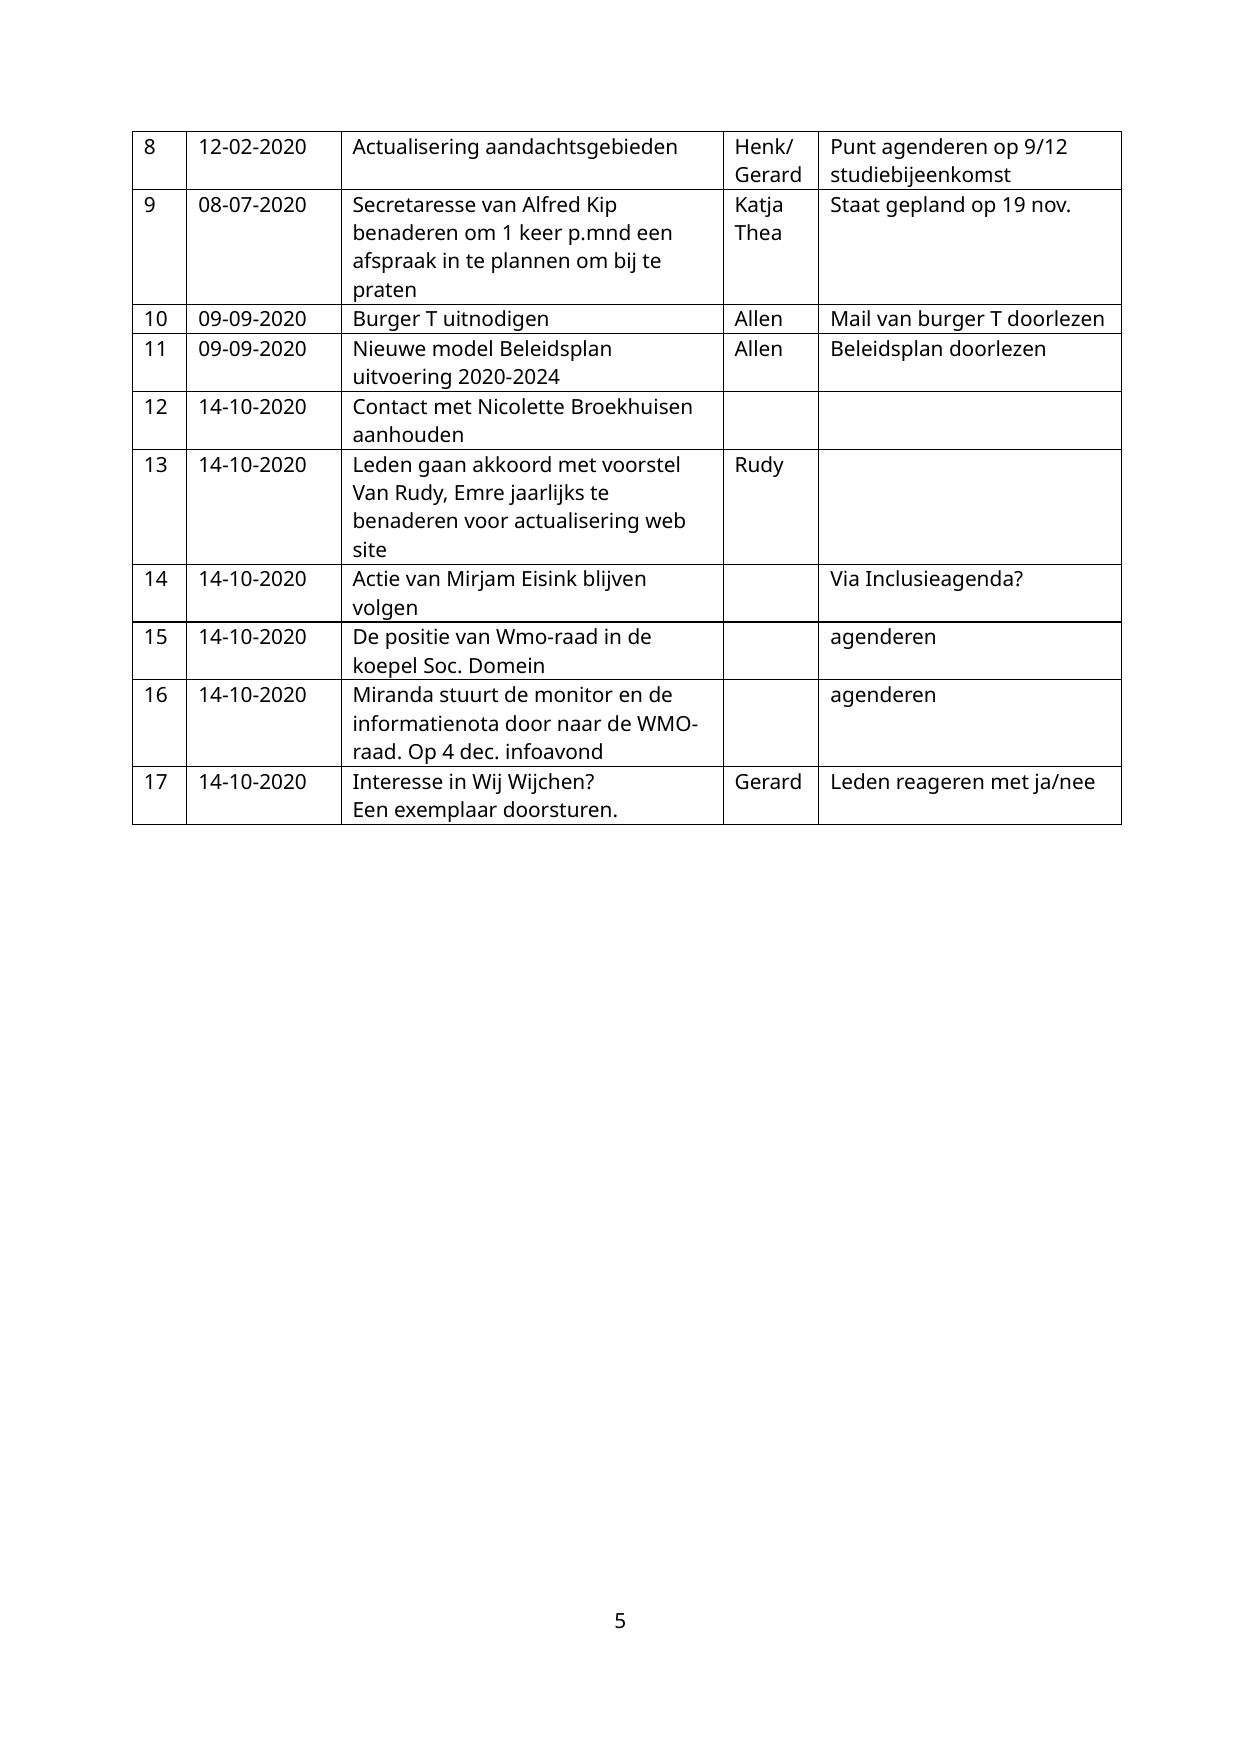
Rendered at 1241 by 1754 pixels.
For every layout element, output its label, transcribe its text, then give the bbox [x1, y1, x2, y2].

table_cell 14-10-2020 [187, 392, 341, 449]
table_cell 13 [133, 450, 186, 563]
table_cell Henk/ Gerard [724, 132, 818, 189]
table_cell Punt agenderen op 9/12 studiebijeenkomst [819, 132, 1121, 189]
table_cell Gerard [724, 767, 818, 824]
table_cell Secretaresse van Alfred Kip benaderen om 1 keer p.mnd een afspraak in te plannen om bij te praten [342, 190, 723, 303]
table_cell 11 [133, 334, 186, 391]
table_cell 09-09-2020 [187, 305, 341, 333]
table_cell 09-09-2020 [187, 334, 341, 391]
table_cell [819, 392, 1121, 449]
table_cell 14 [133, 565, 186, 621]
table_cell [724, 392, 818, 449]
table_cell Actualisering aandachtsgebieden [342, 132, 723, 189]
table_cell 14-10-2020 [187, 680, 341, 766]
table_cell Leden gaan akkoord met voorstel Van Rudy, Emre jaarlijks te benaderen voor actualisering web site [342, 450, 723, 563]
table_cell 12 [133, 392, 186, 449]
table_cell Burger T uitnodigen [342, 305, 723, 333]
table_cell Leden reageren met ja/nee [819, 767, 1121, 824]
table_cell Staat gepland op 19 nov. [819, 190, 1121, 303]
table_cell 14-10-2020 [187, 767, 341, 824]
table_cell Allen [724, 334, 818, 391]
table_cell 14-10-2020 [187, 450, 341, 563]
table_cell agenderen [819, 623, 1121, 679]
table_cell Katja Thea [724, 190, 818, 303]
table_cell [724, 623, 818, 679]
table_cell 15 [133, 623, 186, 679]
table_cell 14-10-2020 [187, 565, 341, 621]
table_cell Rudy [724, 450, 818, 563]
table_cell [819, 450, 1121, 563]
table_cell 9 [133, 190, 186, 303]
table_cell De positie van Wmo-raad in de koepel Soc. Domein [342, 623, 723, 679]
table_cell Allen [724, 305, 818, 333]
table_cell Beleidsplan doorlezen [819, 334, 1121, 391]
table_cell Contact met Nicolette Broekhuisen aanhouden [342, 392, 723, 449]
table_cell 8 [133, 132, 186, 189]
table_cell 12-02-2020 [187, 132, 341, 189]
table_cell [724, 680, 818, 766]
table_cell 16 [133, 680, 186, 766]
table_cell 17 [133, 767, 186, 824]
table_cell Interesse in Wij Wijchen? Een exemplaar doorsturen. [342, 767, 723, 824]
table_cell agenderen [819, 680, 1121, 766]
table_cell 10 [133, 305, 186, 333]
table_cell Actie van Mirjam Eisink blijven volgen [342, 565, 723, 621]
table_cell Via Inclusieagenda? [819, 565, 1121, 621]
table_cell [724, 565, 818, 621]
table_cell 14-10-2020 [187, 623, 341, 679]
table_cell Miranda stuurt de monitor en de informatienota door naar de WMO-raad. Op 4 dec. infoavond [342, 680, 723, 766]
table_cell Nieuwe model Beleidsplan uitvoering 2020-2024 [342, 334, 723, 391]
table_cell 08-07-2020 [187, 190, 341, 303]
table_cell Mail van burger T doorlezen [819, 305, 1121, 333]
